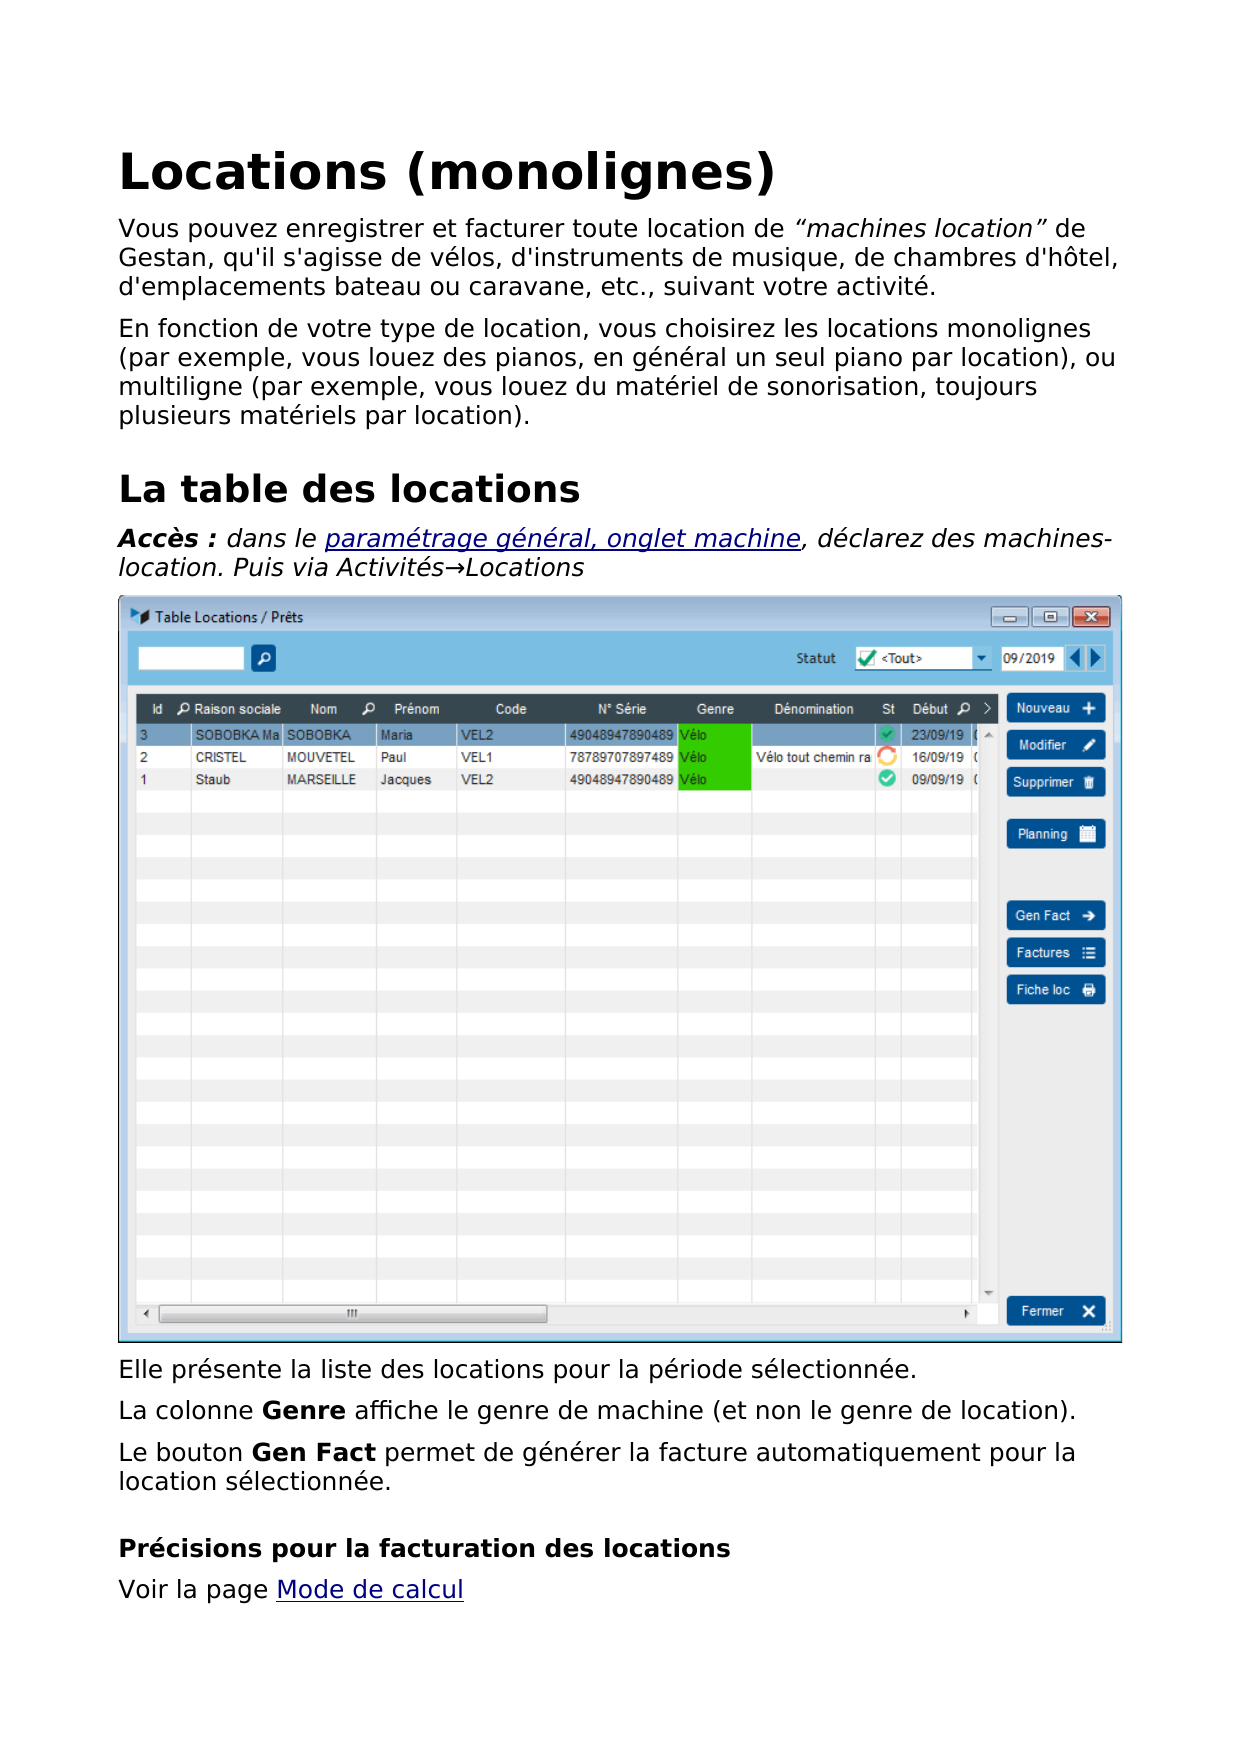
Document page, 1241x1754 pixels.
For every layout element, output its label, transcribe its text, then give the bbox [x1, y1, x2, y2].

subtitle Précisions pour la facturation des locations [118, 1534, 1122, 1563]
text Le bouton Gen Fact permet de générer la facture automatiquement pour la location sélectionnée. [118, 1438, 1122, 1497]
text La colonne Genre affiche le genre de machine (et non le genre de location). [118, 1397, 1122, 1426]
text Accès : dans le paramétrage général, onglet machine, déclarez des machines-location. Puis via Activités→Locations [118, 524, 1122, 582]
picture [118, 595, 1123, 1343]
text Vous pouvez enregistrer et facturer toute location de “machines location” de Gestan, qu'il s'agisse de vélos, d'instruments de musique, de chambres d'hôtel, d'emplacements bateau ou caravane, etc., suivant votre activité. [118, 214, 1122, 301]
text Elle présente la liste des locations pour la période sélectionnée. [118, 1355, 1122, 1384]
subtitle La table des locations [118, 468, 1122, 512]
text Voir la page Mode de calcul [118, 1576, 1122, 1605]
text En fonction de votre type de location, vous choisirez les locations monolignes (par exemple, vous louez des pianos, en général un seul piano par location), ou multiligne (par exemple, vous louez du matériel de sonorisation, toujours plusieurs matériels par location). [118, 314, 1122, 431]
subtitle Locations (monolignes) [118, 143, 1122, 201]
